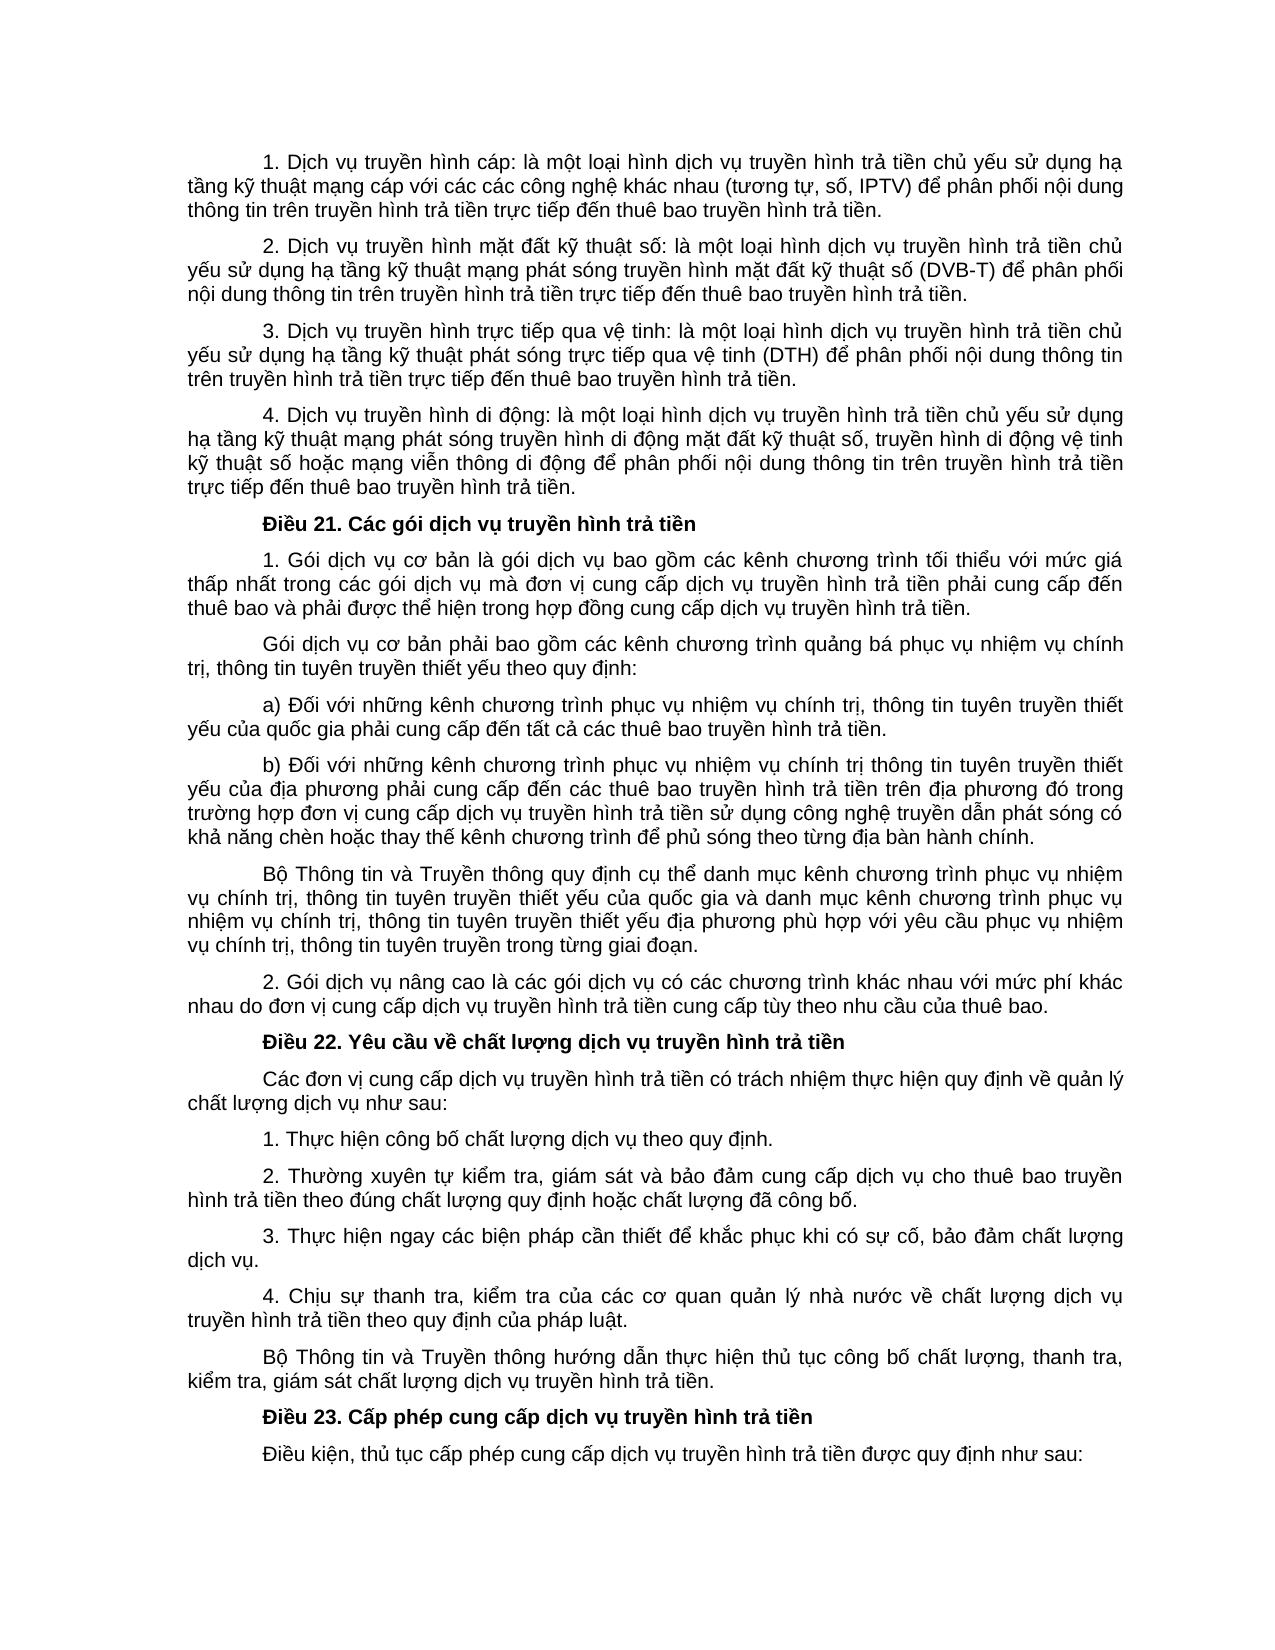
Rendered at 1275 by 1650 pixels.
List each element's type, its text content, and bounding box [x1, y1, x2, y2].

text Điều 23. Cấp phép cung cấp dịch vụ truyền hình trả tiền [187, 1405, 1125, 1429]
text 1. Thực hiện công bố chất lượng dịch vụ theo quy định. [187, 1127, 1125, 1151]
text a) Đối với những kênh chương trình phục vụ nhiệm vụ chính trị, thông tin tuyên truyền thiết yếu của quốc gia phải cung cấp đến tất cả các thuê bao truyền hình trả tiền. [187, 693, 1125, 741]
text Gói dịch vụ cơ bản phải bao gồm các kênh chương trình quảng bá phục vụ nhiệm vụ chính trị, thông tin tuyên truyền thiết yếu theo quy định: [187, 632, 1125, 680]
text 1. Gói dịch vụ cơ bản là gói dịch vụ bao gồm các kênh chương trình tối thiểu với mức giá thấp nhất trong các gói dịch vụ mà đơn vị cung cấp dịch vụ truyền hình trả tiền phải cung cấp đến thuê bao và phải được thể hiện trong hợp đồng cung cấp dịch vụ truyền hình trả tiền. [187, 548, 1125, 620]
text Bộ Thông tin và Truyền thông quy định cụ thể danh mục kênh chương trình phục vụ nhiệm vụ chính trị, thông tin tuyên truyền thiết yếu của quốc gia và danh mục kênh chương trình phục vụ nhiệm vụ chính trị, thông tin tuyên truyền thiết yếu địa phương phù hợp với yêu cầu phục vụ nhiệm vụ chính trị, thông tin tuyên truyền trong từng giai đoạn. [187, 861, 1125, 957]
text Điều kiện, thủ tục cấp phép cung cấp dịch vụ truyền hình trả tiền được quy định như sau: [187, 1442, 1125, 1466]
text Bộ Thông tin và Truyền thông hướng dẫn thực hiện thủ tục công bố chất lượng, thanh tra, kiểm tra, giám sát chất lượng dịch vụ truyền hình trả tiền. [187, 1345, 1125, 1393]
text Các đơn vị cung cấp dịch vụ truyền hình trả tiền có trách nhiệm thực hiện quy định về quản lý chất lượng dịch vụ như sau: [187, 1067, 1125, 1114]
text 2. Dịch vụ truyền hình mặt đất kỹ thuật số: là một loại hình dịch vụ truyền hình trả tiền chủ yếu sử dụng hạ tầng kỹ thuật mạng phát sóng truyền hình mặt đất kỹ thuật số (DVB-T) để phân phối nội dung thông tin trên truyền hình trả tiền trực tiếp đến thuê bao truyền hình trả tiền. [187, 234, 1125, 306]
text 2. Gói dịch vụ nâng cao là các gói dịch vụ có các chương trình khác nhau với mức phí khác nhau do đơn vị cung cấp dịch vụ truyền hình trả tiền cung cấp tùy theo nhu cầu của thuê bao. [187, 970, 1125, 1018]
text 4. Dịch vụ truyền hình di động: là một loại hình dịch vụ truyền hình trả tiền chủ yếu sử dụng hạ tầng kỹ thuật mạng phát sóng truyền hình di động mặt đất kỹ thuật số, truyền hình di động vệ tinh kỹ thuật số hoặc mạng viễn thông di động để phân phối nội dung thông tin trên truyền hình trả tiền trực tiếp đến thuê bao truyền hình trả tiền. [187, 403, 1125, 499]
text 2. Thường xuyên tự kiểm tra, giám sát và bảo đảm cung cấp dịch vụ cho thuê bao truyền hình trả tiền theo đúng chất lượng quy định hoặc chất lượng đã công bố. [187, 1163, 1125, 1211]
text 1. Dịch vụ truyền hình cáp: là một loại hình dịch vụ truyền hình trả tiền chủ yếu sử dụng hạ tầng kỹ thuật mạng cáp với các các công nghệ khác nhau (tương tự, số, IPTV) để phân phối nội dung thông tin trên truyền hình trả tiền trực tiếp đến thuê bao truyền hình trả tiền. [187, 150, 1125, 222]
text Điều 22. Yêu cầu về chất lượng dịch vụ truyền hình trả tiền [187, 1030, 1125, 1054]
text 4. Chịu sự thanh tra, kiểm tra của các cơ quan quản lý nhà nước về chất lượng dịch vụ truyền hình trả tiền theo quy định của pháp luật. [187, 1284, 1125, 1332]
text Điều 21. Các gói dịch vụ truyền hình trả tiền [187, 511, 1125, 535]
text b) Đối với những kênh chương trình phục vụ nhiệm vụ chính trị thông tin tuyên truyền thiết yếu của địa phương phải cung cấp đến các thuê bao truyền hình trả tiền trên địa phương đó trong trường hợp đơn vị cung cấp dịch vụ truyền hình trả tiền sử dụng công nghệ truyền dẫn phát sóng có khả năng chèn hoặc thay thế kênh chương trình để phủ sóng theo từng địa bàn hành chính. [187, 753, 1125, 849]
text 3. Thực hiện ngay các biện pháp cần thiết để khắc phục khi có sự cố, bảo đảm chất lượng dịch vụ. [187, 1224, 1125, 1272]
text 3. Dịch vụ truyền hình trực tiếp qua vệ tinh: là một loại hình dịch vụ truyền hình trả tiền chủ yếu sử dụng hạ tầng kỹ thuật phát sóng trực tiếp qua vệ tinh (DTH) để phân phối nội dung thông tin trên truyền hình trả tiền trực tiếp đến thuê bao truyền hình trả tiền. [187, 319, 1125, 391]
